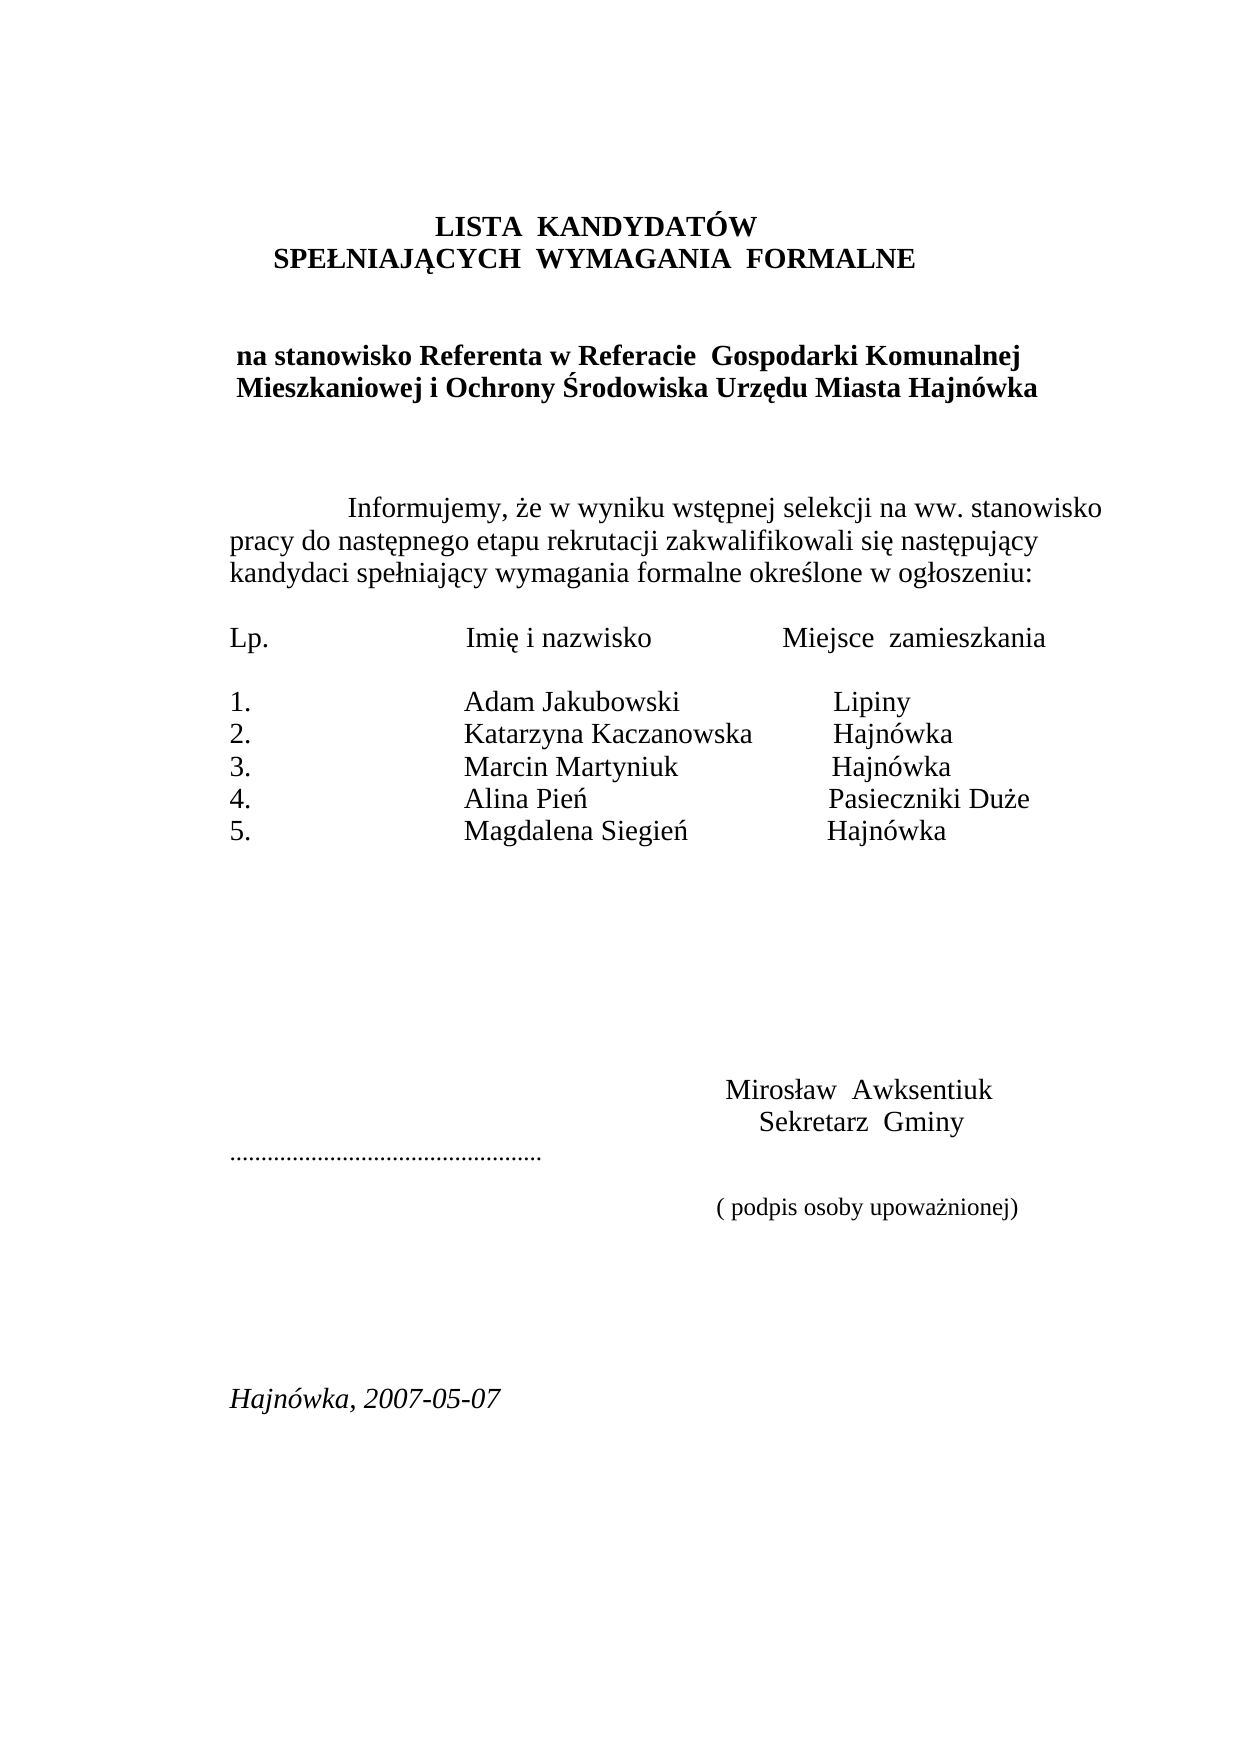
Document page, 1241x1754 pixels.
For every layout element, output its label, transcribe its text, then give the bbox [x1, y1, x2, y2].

list Magdalena Siegień Hajnówka [229, 815, 1122, 847]
list Marcin Martyniuk Hajnówka [229, 750, 1122, 782]
text ( podpis osoby upoważnionej) [229, 1165, 1122, 1221]
list Katarzyna Kaczanowska Hajnówka [229, 718, 1122, 750]
text SPEŁNIAJĄCYCH WYMAGANIA FORMALNE [229, 243, 1122, 275]
text Mirosław Awksentiuk [229, 1073, 1122, 1105]
text na stanowisko Referenta w Referacie Gospodarki Komunalnej Mieszkaniowej i Ochrony Środowiska Urzędu Miasta Hajnówka [118, 339, 1122, 404]
text Informujemy, że w wyniku wstępnej selekcji na ww. stanowisko pracy do następnego etapu rekrutacji zakwalifikowali się następujący kandydaci spełniający wymagania formalne określone w ogłoszeniu: [229, 492, 1122, 589]
text Lp. Imię i nazwisko Miejsce zamieszkania [229, 621, 1122, 653]
list Alina Pień Pasieczniki Duże [229, 782, 1122, 815]
text Hajnówka, 2007-05-07 [229, 1382, 1122, 1414]
text Sekretarz Gminy .................................................. [229, 1105, 1122, 1165]
list Adam Jakubowski Lipiny [229, 686, 1122, 718]
text LISTA KANDYDATÓW [377, 210, 1122, 243]
